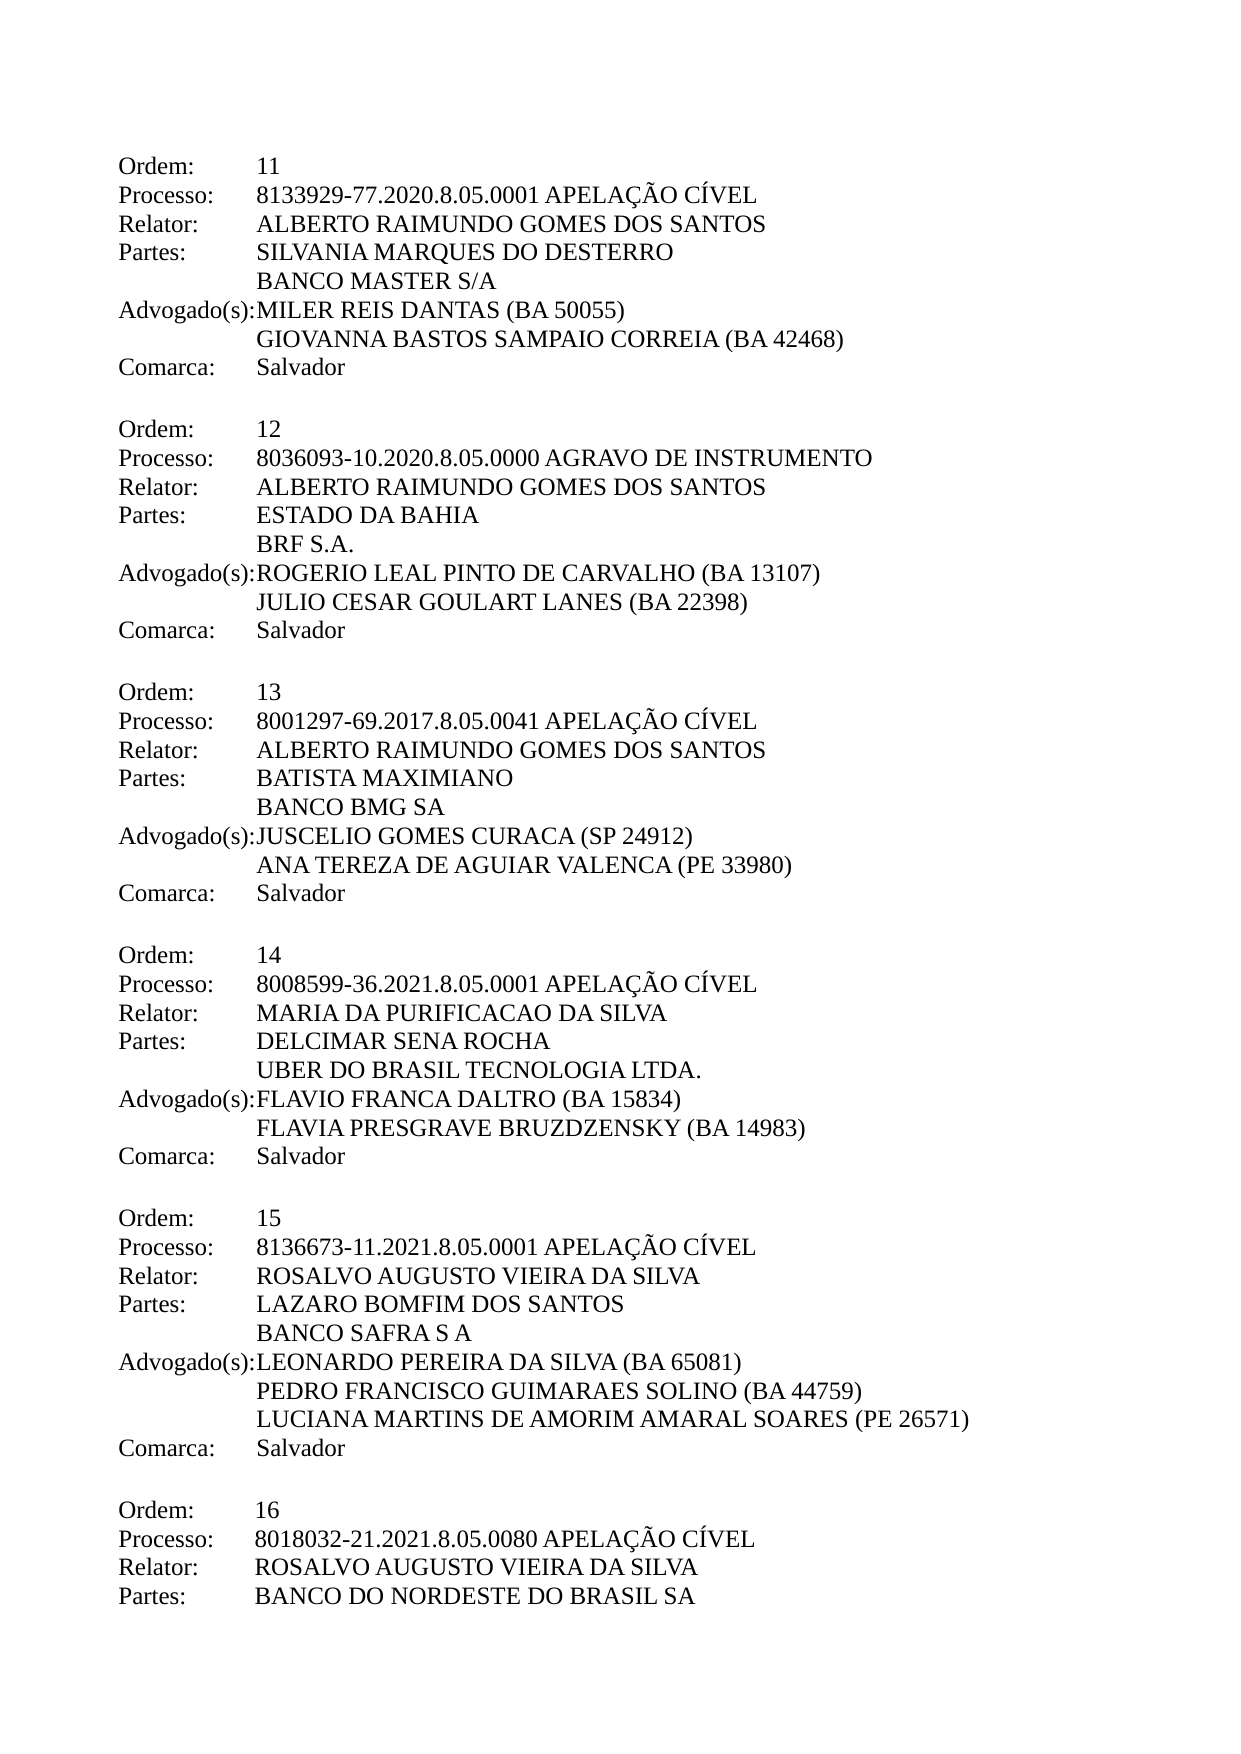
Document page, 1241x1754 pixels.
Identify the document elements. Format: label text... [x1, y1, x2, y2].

table_cell [118, 850, 256, 878]
table_header Ordem: [118, 1203, 256, 1232]
table_cell Processo: [118, 1232, 256, 1261]
table_cell Partes: [118, 1581, 254, 1610]
table_cell DELCIMAR SENA ROCHA [256, 1026, 812, 1055]
table_cell GIOVANNA BASTOS SAMPAIO CORREIA (BA 42468) [256, 324, 851, 352]
table_cell Advogado(s): [118, 558, 256, 587]
table_cell Salvador [256, 615, 877, 644]
table_cell 8133929-77.2020.8.05.0001 APELAÇÃO CÍVEL [256, 180, 851, 209]
table_cell Comarca: [118, 1141, 256, 1170]
table_cell SILVANIA MARQUES DO DESTERRO [256, 238, 851, 266]
table_cell [118, 529, 256, 558]
table_cell Comarca: [118, 615, 256, 644]
table_cell Processo: [118, 180, 256, 209]
table_cell Advogado(s): [118, 1347, 256, 1376]
table_header Ordem: [118, 677, 256, 706]
table_cell ALBERTO RAIMUNDO GOMES DOS SANTOS [256, 209, 851, 237]
table_cell ALBERTO RAIMUNDO GOMES DOS SANTOS [256, 735, 803, 763]
table_cell BATISTA MAXIMIANO [256, 764, 803, 792]
table_header 12 [256, 414, 877, 443]
table_cell BANCO DO NORDESTE DO BRASIL SA [254, 1581, 1122, 1610]
table_cell Relator: [118, 1553, 254, 1581]
table_header 14 [256, 940, 812, 969]
table_cell Processo: [118, 1524, 254, 1552]
table_cell FLAVIA PRESGRAVE BRUZDZENSKY (BA 14983) [256, 1113, 812, 1141]
table_cell Advogado(s): [118, 295, 256, 324]
table_cell [118, 266, 256, 295]
table_cell [118, 792, 256, 821]
table_cell Comarca: [118, 879, 256, 907]
table_cell BANCO BMG SA [256, 792, 803, 821]
table_cell LAZARO BOMFIM DOS SANTOS [256, 1290, 978, 1318]
table_cell [118, 1113, 256, 1141]
table_cell Comarca: [118, 353, 256, 381]
table_header Ordem: [118, 151, 256, 180]
table_header Ordem: [118, 940, 256, 969]
table_cell Relator: [118, 209, 256, 237]
table_cell 8001297-69.2017.8.05.0041 APELAÇÃO CÍVEL [256, 706, 803, 735]
table_cell ESTADO DA BAHIA [256, 500, 877, 529]
table_cell ROGERIO LEAL PINTO DE CARVALHO (BA 13107) [256, 558, 877, 587]
table_cell Partes: [118, 1290, 256, 1318]
table_cell ROSALVO AUGUSTO VIEIRA DA SILVA [256, 1261, 978, 1289]
table_cell [118, 587, 256, 615]
table_header Ordem: [118, 414, 256, 443]
table_cell Advogado(s): [118, 821, 256, 850]
table_cell Processo: [118, 706, 256, 735]
table_cell Processo: [118, 443, 256, 472]
table_cell Relator: [118, 472, 256, 500]
table_cell BANCO SAFRA S A [256, 1318, 978, 1347]
table_cell Salvador [256, 879, 803, 907]
table_cell [118, 324, 256, 352]
table_cell LEONARDO PEREIRA DA SILVA (BA 65081) [256, 1347, 978, 1376]
table_cell MARIA DA PURIFICACAO DA SILVA [256, 998, 812, 1026]
table_cell BANCO MASTER S/A [256, 266, 851, 295]
table_cell [118, 1318, 256, 1347]
table_cell 8008599-36.2021.8.05.0001 APELAÇÃO CÍVEL [256, 969, 812, 998]
table_cell [118, 1376, 256, 1404]
table_cell 8018032-21.2021.8.05.0080 APELAÇÃO CÍVEL [254, 1524, 1122, 1552]
table_cell UBER DO BRASIL TECNOLOGIA LTDA. [256, 1055, 812, 1084]
table_header 16 [254, 1495, 1122, 1524]
table_cell 8136673-11.2021.8.05.0001 APELAÇÃO CÍVEL [256, 1232, 978, 1261]
table_cell 8036093-10.2020.8.05.0000 AGRAVO DE INSTRUMENTO [256, 443, 877, 472]
table_cell Partes: [118, 500, 256, 529]
table_cell ALBERTO RAIMUNDO GOMES DOS SANTOS [256, 472, 877, 500]
table_header 15 [256, 1203, 978, 1232]
table_cell BRF S.A. [256, 529, 877, 558]
table_cell LUCIANA MARTINS DE AMORIM AMARAL SOARES (PE 26571) [256, 1405, 978, 1433]
table_cell Relator: [118, 735, 256, 763]
table_cell Relator: [118, 998, 256, 1026]
table_cell Salvador [256, 1141, 812, 1170]
table_cell Advogado(s): [118, 1084, 256, 1113]
table_cell Partes: [118, 764, 256, 792]
table_cell MILER REIS DANTAS (BA 50055) [256, 295, 851, 324]
table_cell ANA TEREZA DE AGUIAR VALENCA (PE 33980) [256, 850, 803, 878]
table_header 13 [256, 677, 803, 706]
table_cell Comarca: [118, 1433, 256, 1462]
table_header Ordem: [118, 1495, 254, 1524]
table_cell Processo: [118, 969, 256, 998]
table_cell FLAVIO FRANCA DALTRO (BA 15834) [256, 1084, 812, 1113]
table_cell Salvador [256, 1433, 978, 1462]
table_cell [118, 1405, 256, 1433]
table_cell Partes: [118, 238, 256, 266]
table_cell JULIO CESAR GOULART LANES (BA 22398) [256, 587, 877, 615]
table_cell Salvador [256, 353, 851, 381]
table_header 11 [256, 151, 851, 180]
table_cell [118, 1055, 256, 1084]
table_cell Relator: [118, 1261, 256, 1289]
table_cell Partes: [118, 1026, 256, 1055]
table_cell JUSCELIO GOMES CURACA (SP 24912) [256, 821, 803, 850]
table_cell PEDRO FRANCISCO GUIMARAES SOLINO (BA 44759) [256, 1376, 978, 1404]
table_cell ROSALVO AUGUSTO VIEIRA DA SILVA [254, 1553, 1122, 1581]
